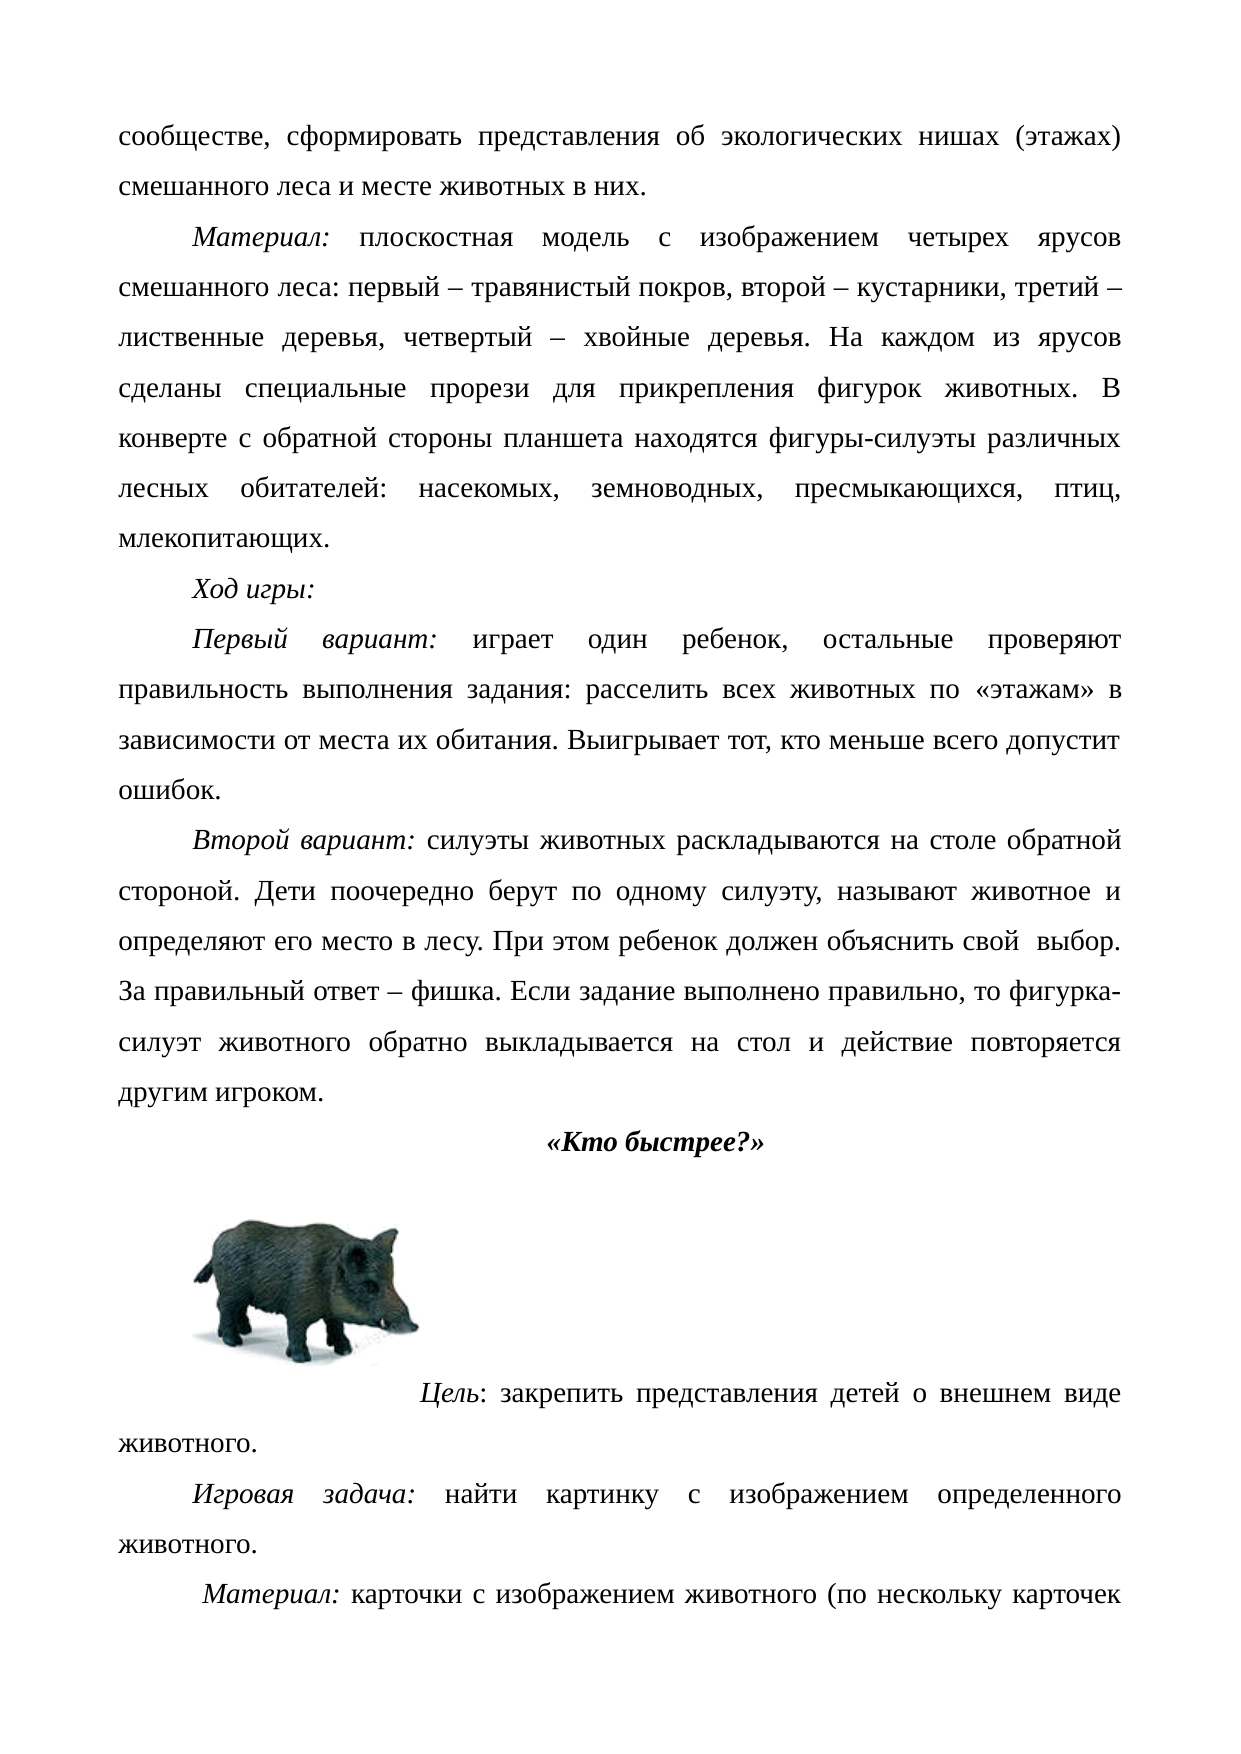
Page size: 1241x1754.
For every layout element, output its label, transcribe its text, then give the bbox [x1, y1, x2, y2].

text Первый вариант: играет один ребенок, остальные проверяют правильность выполнения задания: расселить всех животных по «этажам» в зависимости от места их обитания. Выигрывает тот, кто меньше всего допустит ошибок. [118, 621, 1122, 806]
text Цель: закрепить знания детей о лесе как природном сообществе, сформировать представления об экологических нишах (этажах) смешанного леса и месте животных в них. [118, 118, 1122, 202]
text Игровая задача: найти картинку с изображением определенного животного. [118, 1476, 1122, 1560]
text Цель: закрепить представления детей о внешнем виде животного. [118, 1175, 1122, 1459]
text Материал: карточки с изображением животного (по нескольку карточек [118, 1576, 1122, 1610]
text Второй вариант: силуэты животных раскладываются на столе обратной стороной. Дети поочередно берут по одному силуэту, называют животное и определяют его место в лесу. При этом ребенок должен объяснить свой выбор. За правильный ответ – фишка. Если задание выполнено правильно, то фигурка-силуэт животного обратно выкладывается на стол и действие повторяется другим игроком. [118, 822, 1122, 1108]
text Материал: плоскостная модель с изображением четырех ярусов смешанного леса: первый – травянистый покров, второй – кустарники, третий – лиственные деревья, четвертый – хвойные деревья. На каждом из ярусов сделаны специальные прорези для прикрепления фигурок животных. В конверте с обратной стороны планшета находятся фигуры-силуэты различных лесных обитателей: насекомых, земноводных, пресмыкающихся, птиц, млекопитающих. [118, 219, 1122, 554]
text «Кто быстрее?» [118, 1124, 1122, 1158]
text Ход игры: [118, 571, 1122, 604]
